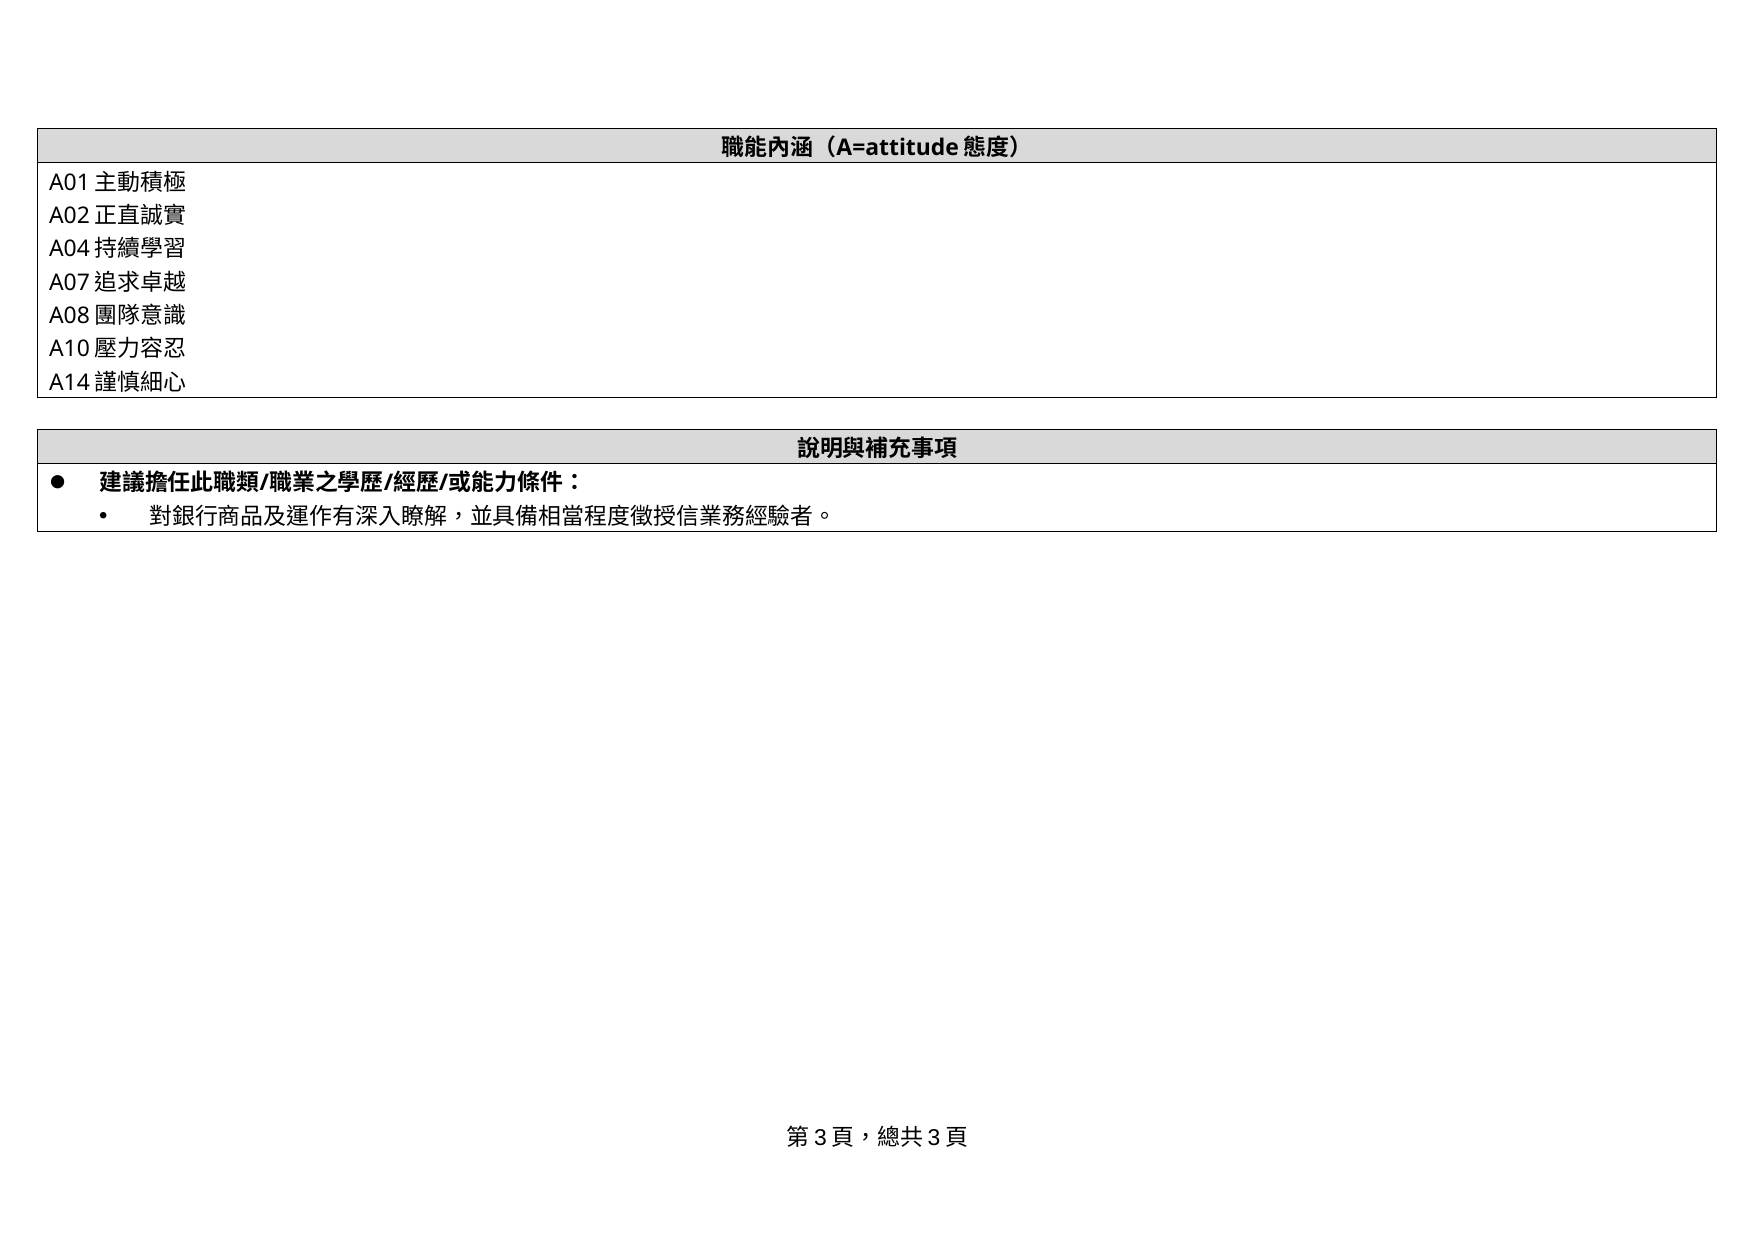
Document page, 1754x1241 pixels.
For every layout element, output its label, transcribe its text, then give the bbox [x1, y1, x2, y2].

table_cell 建議擔任此職類/職業之學歷/經歷/或能力條件： 對銀行商品及運作有深入瞭解，並具備相當程度徵授信業務經驗者。 [38, 464, 1716, 531]
table_cell A01主動積極 A02正直誠實 A04持續學習 A07追求卓越 A08團隊意識 A10壓力容忍 A14謹慎細心 [38, 163, 1716, 397]
table_header 說明與補充事項 [38, 430, 1716, 463]
table_header 職能內涵（A=attitude態度） [38, 129, 1716, 162]
